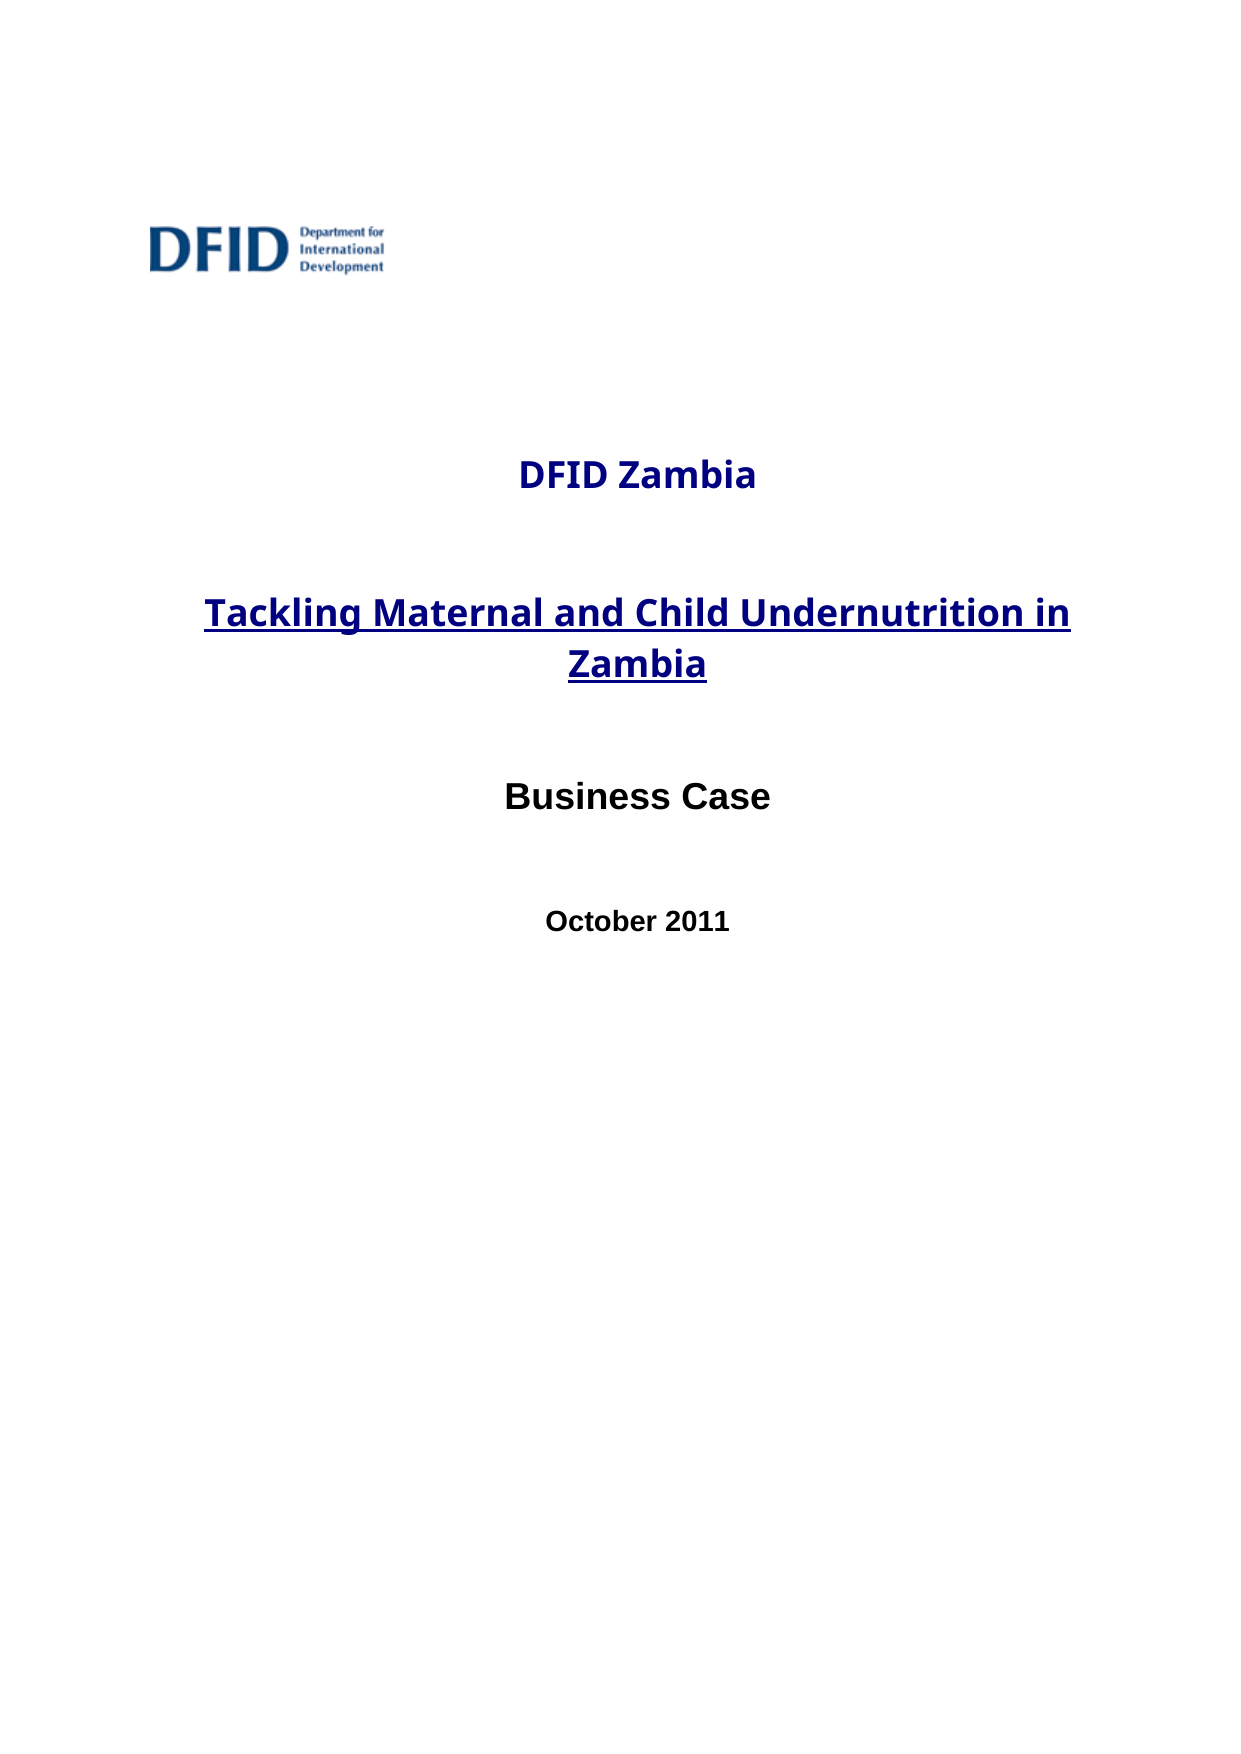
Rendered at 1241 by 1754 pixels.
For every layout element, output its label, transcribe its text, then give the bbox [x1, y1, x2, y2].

text October 2011 [150, 903, 1125, 937]
text Business Case [150, 774, 1125, 817]
text Tackling Maternal and Child Undernutrition in Zambia [150, 586, 1125, 688]
text DFID Zambia [150, 448, 1125, 499]
